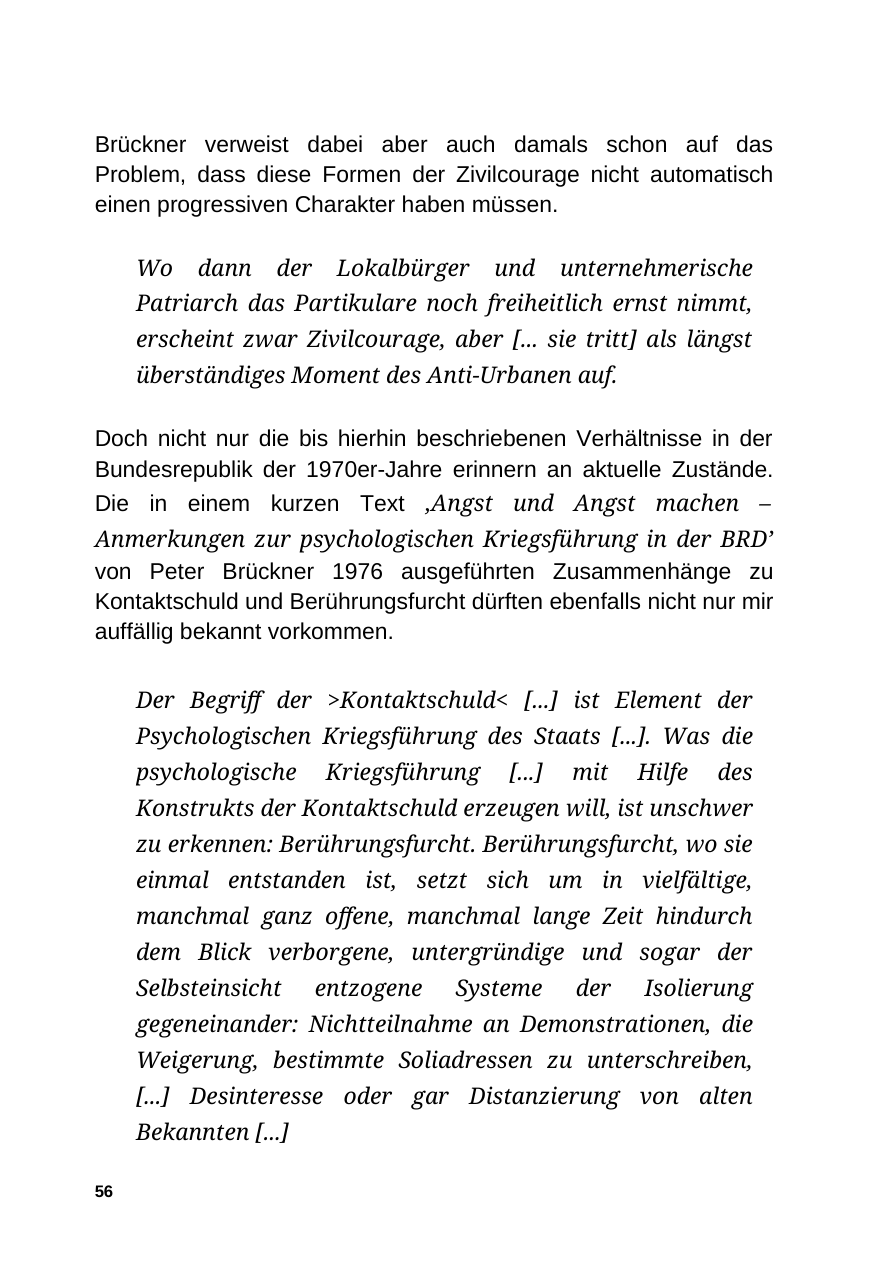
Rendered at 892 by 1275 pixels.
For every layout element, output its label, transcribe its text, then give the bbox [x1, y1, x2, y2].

text Doch nicht nur die bis hierhin beschriebenen Verhältnisse in der Bundesrepublik der 1970er-Jahre erinnern an aktuelle Zustände. Die in einem kurzen Text ‚Angst und Angst machen – Anmerkungen zur psychologischen Kriegsführung in der BRD’ von Peter Brückner 1976 ausgeführten Zusammenhänge zu Kontaktschuld und Berührungsfurcht dürften ebenfalls nicht nur mir auffällig bekannt vorkommen. [94, 425, 774, 644]
text Wo dann der Lokalbürger und unternehmerische Patriarch das Partikulare noch freiheitlich ernst nimmt, erscheint zwar Zivilcourage, aber [... sie tritt] als längst überständiges Moment des Anti-Urbanen auf. [136, 251, 756, 391]
text Der Begriff der >Kontaktschuld< [...] ist Element der Psychologischen Kriegsführung des Staats [...]. Was die psychologische Kriegsführung [...] mit Hilfe des Konstrukts der Kontaktschuld erzeugen will, ist unschwer zu erkennen: Berührungsfurcht. Berührungsfurcht, wo sie einmal entstanden ist, setzt sich um in vielfältige, manchmal ganz offene, manchmal lange Zeit hindurch dem Blick verborgene, untergründige und sogar der Selbsteinsicht entzogene Systeme der Isolierung gegeneinander: Nichtteilnahme an Demonstrationen, die Weigerung, bestimmte Soliadressen zu unterschreiben, [...] Desinteresse oder gar Distanzierung von alten Bekannten [...] [136, 684, 756, 1147]
text Brückner verweist dabei aber auch damals schon auf das Problem, dass diese Formen der Zivilcourage nicht automatisch einen progressiven Charakter haben müssen. [94, 131, 774, 217]
